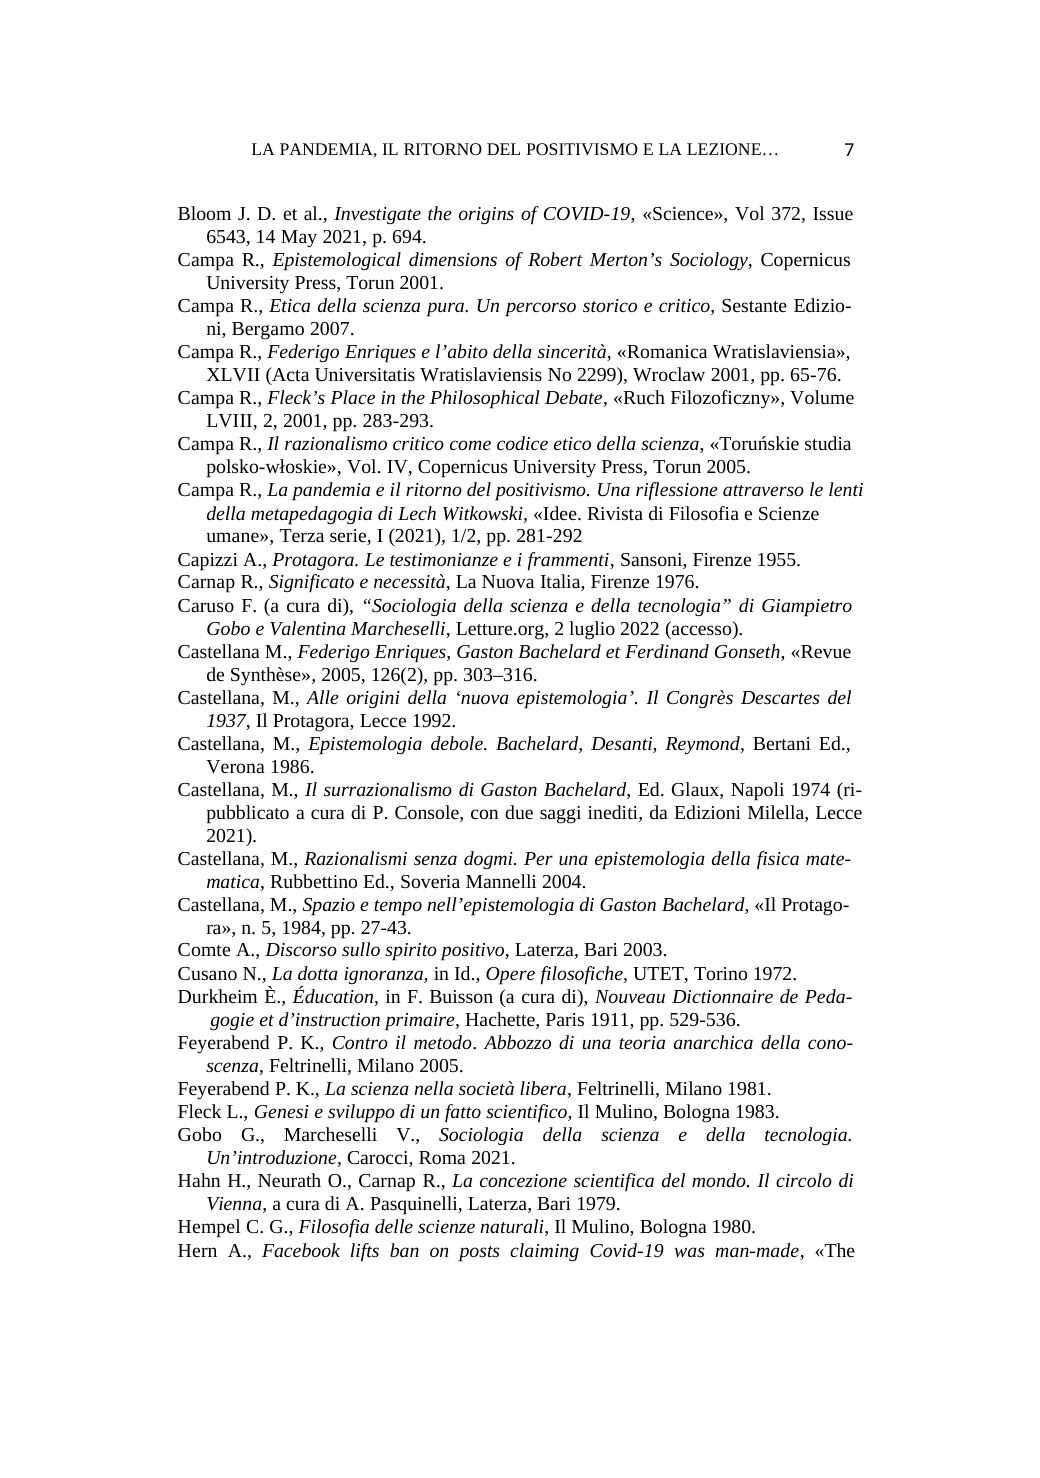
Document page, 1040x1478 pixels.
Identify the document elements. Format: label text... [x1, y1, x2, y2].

text Campa R., La pandemia e il ritorno del positivismo. Una riflessione attraverso le lenti della metapedagogia di Lech Witkowski, «Idee. Rivista di Filosofia e Scienze umane», Terza serie, I (2021), 1/2, pp. 281-292 [177, 478, 874, 547]
text Un’introduzione, Carocci, Roma 2021. [206, 1146, 876, 1169]
text Campa R., Etica della scienza pura. Un percorso storico e critico, Sestante Edizio- ni, Bergamo 2007. [177, 294, 863, 340]
text Hahn H., Neurath O., Carnap R., La concezione scientifica del mondo. Il circolo di Vienna, a cura di A. Pasquinelli, Laterza, Bari 1979. [177, 1169, 862, 1215]
text Campa R., Fleck’s Place in the Philosophical Debate, «Ruch Filozoficzny», Volume LVIII, 2, 2001, pp. 283-293. [177, 386, 863, 432]
text 73 [844, 140, 864, 162]
text Comte A., Discorso sullo spirito positivo, Laterza, Bari 2003. [177, 939, 876, 961]
text Castellana, M., Epistemologia debole. Bachelard, Desanti, Reymond, Bertani Ed., Verona 1986. [177, 732, 862, 777]
text Campa R., Epistemological dimensions of Robert Merton’s Sociology, Copernicus University Press, Torun 2001. [177, 248, 862, 294]
text Capizzi A., Protagora. Le testimonianze e i frammenti, Sansoni, Firenze 1955. Carnap R., Significato e necessità, La Nuova Italia, Firenze 1976. [177, 547, 811, 593]
text Cusano N., La dotta ignoranza, in Id., Opere filosofiche, UTET, Torino 1972. Durkheim È., Éducation, in F. Buisson (a cura di), Nouveau Dictionnaire de Peda- [177, 962, 863, 1007]
text Castellana M., Federigo Enriques, Gaston Bachelard et Ferdinand Gonseth, «Revue de Synthèse», 2005, 126(2), pp. 303–316. [177, 639, 862, 685]
text gogie et d’instruction primaire, Hachette, Paris 1911, pp. 529-536. [175, 1008, 775, 1030]
text Bloom J. D. et al., Investigate the origins of COVID-19, «Science», Vol 372, Issue 6543, 14 May 2021, p. 694. [177, 202, 862, 248]
text Hempel C. G., Filosofia delle scienze naturali, Il Mulino, Bologna 1980. [177, 1215, 876, 1238]
text Campa R., Il razionalismo critico come codice etico della scienza, «Toruńskie studia polsko-włoskie», Vol. IV, Copernicus University Press, Torun 2005. [177, 432, 862, 478]
text Castellana, M., Alle origini della ‘nuova epistemologia’. Il Congrès Descartes del 1937, Il Protagora, Lecce 1992. [177, 686, 862, 731]
text Campa R., Federigo Enriques e l’abito della sincerità, «Romanica Wratislaviensia», XLVII (Acta Universitatis Wratislaviensis No 2299), Wroclaw 2001, pp. 65-76. [177, 340, 860, 386]
text Hern A., Facebook lifts ban on posts claiming Covid-19 was man-made, «The [177, 1239, 876, 1261]
text Feyerabend P. K., Contro il metodo. Abbozzo di una teoria anarchica della cono- scenza, Feltrinelli, Milano 2005. [177, 1031, 863, 1077]
text Gobo G., Marcheselli V., Sociologia della scienza e della tecnologia. [177, 1123, 876, 1146]
text Castellana, M., Spazio e tempo nell’epistemologia di Gaston Bachelard, «Il Protago- ra», n. 5, 1984, pp. 27-43. [177, 893, 863, 939]
text Castellana, M., Il surrazionalismo di Gaston Bachelard, Ed. Glaux, Napoli 1974 (ri- pubblicato a cura di P. Console, con due saggi inediti, da Edizioni Milella, Lecce 2021). [177, 778, 862, 847]
text Caruso F. (a cura di), “Sociologia della scienza e della tecnologia” di Giampietro Gobo e Valentina Marcheselli, Letture.org, 2 luglio 2022 (accesso). [177, 593, 862, 639]
text Castellana, M., Razionalismi senza dogmi. Per una epistemologia della fisica mate- matica, Rubbettino Ed., Soveria Mannelli 2004. [177, 847, 863, 893]
text LA PANDEMIA, IL RITORNO DEL POSITIVISMO E LA LEZIONE… [251, 139, 791, 160]
text Feyerabend P. K., La scienza nella società libera, Feltrinelli, Milano 1981. Fleck L., Genesi e sviluppo di un fatto scientifico, Il Mulino, Bologna 1983. [177, 1077, 789, 1123]
